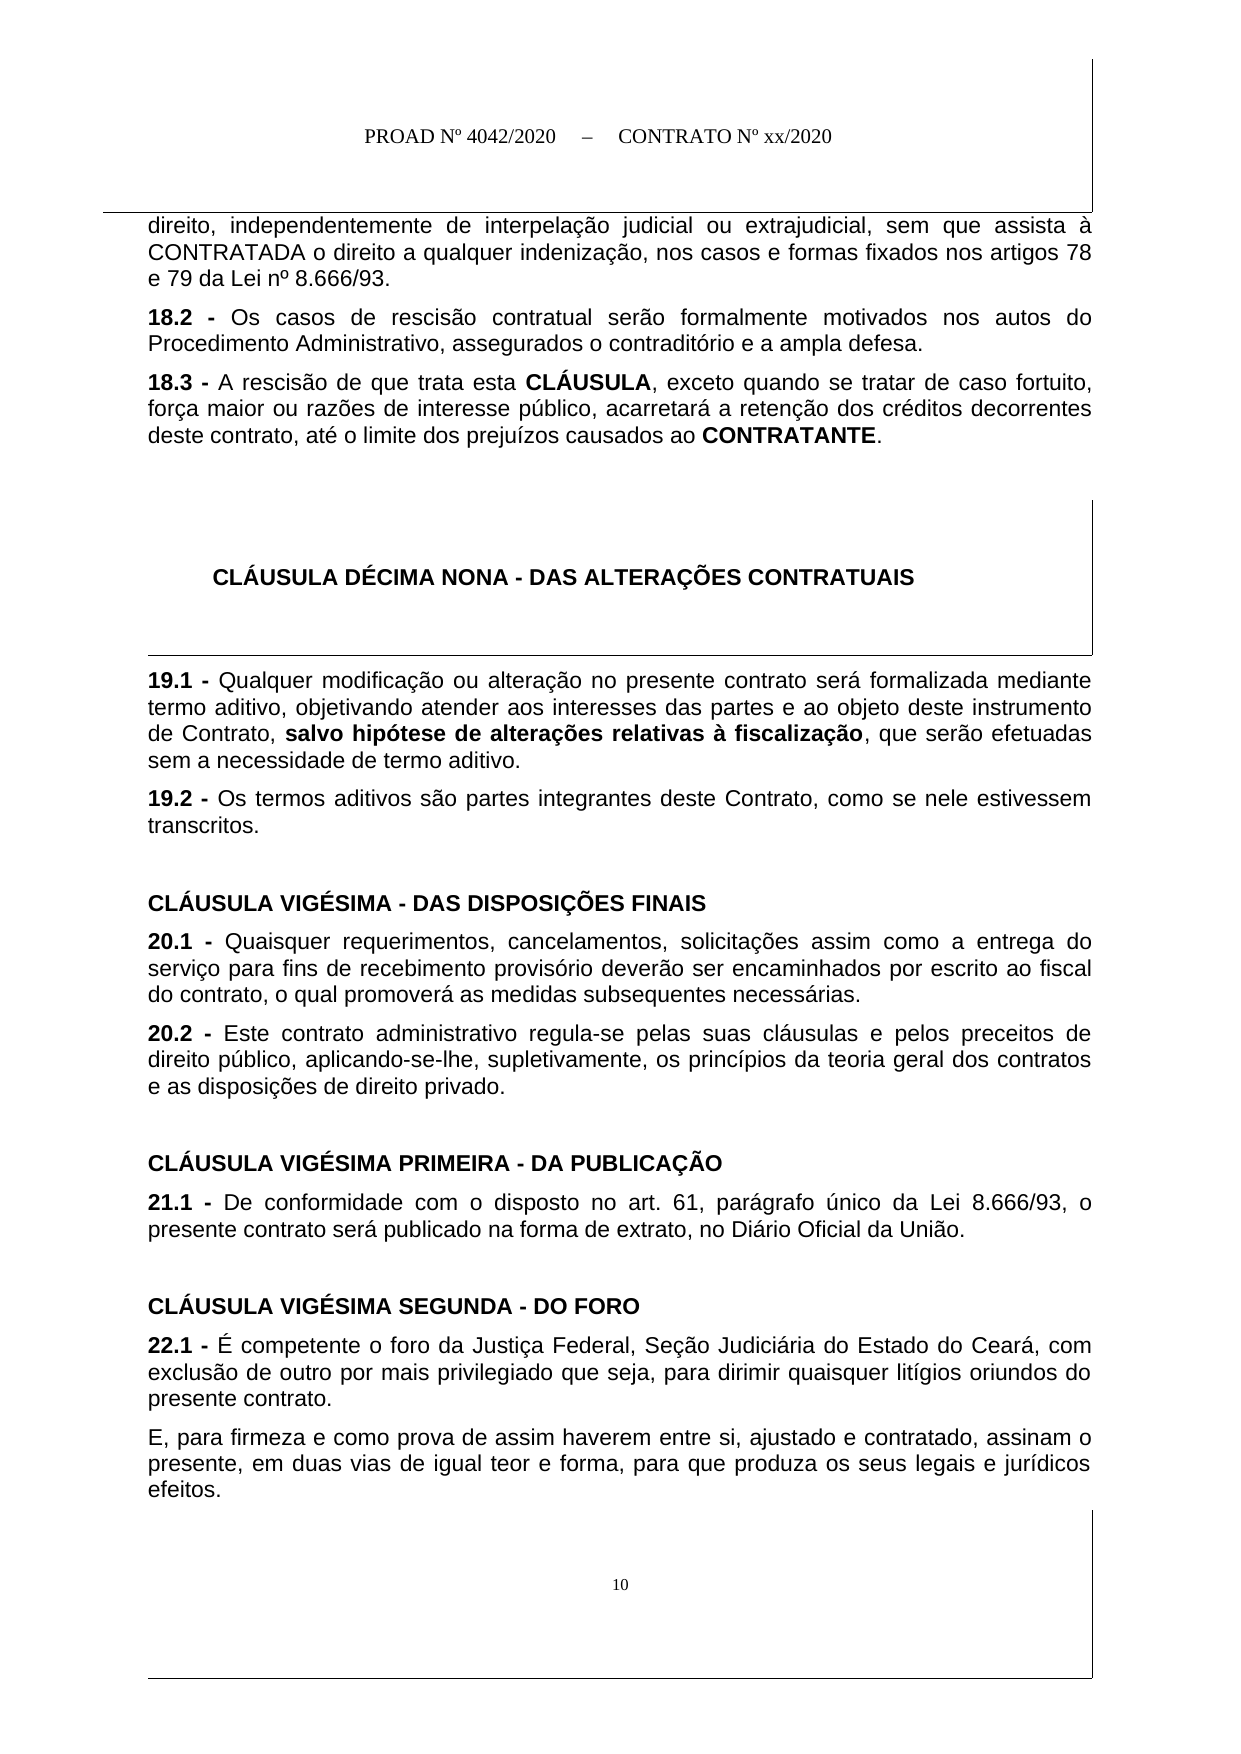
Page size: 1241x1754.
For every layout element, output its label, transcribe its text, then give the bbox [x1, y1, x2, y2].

text CLÁUSULA VIGÉSIMA - DAS DISPOSIÇÕES FINAIS [148, 889, 1092, 916]
text 18.2 - Os casos de rescisão contratual serão formalmente motivados nos autos do Procedimento Administrativo, assegurados o contraditório e a ampla defesa. [148, 304, 1092, 357]
text 19.1 - Qualquer modificação ou alteração no presente contrato será formalizada mediante termo aditivo, objetivando atender aos interesses das partes e ao objeto deste instrumento de Contrato, salvo hipótese de alterações relativas à fiscalização, que serão efetuadas sem a necessidade de termo aditivo. [148, 667, 1092, 773]
text direito, independentemente de interpelação judicial ou extrajudicial, sem que assista à CONTRATADA o direito a qualquer indenização, nos casos e formas fixados nos artigos 78 e 79 da Lei nº 8.666/93. [148, 212, 1092, 291]
text 19.2 - Os termos aditivos são partes integrantes deste Contrato, como se nele estivessem transcritos. [148, 785, 1092, 838]
text 20.2 - Este contrato administrativo regula-se pelas suas cláusulas e pelos preceitos de direito público, aplicando-se-lhe, supletivamente, os princípios da teoria geral dos contratos e as disposições de direito privado. [148, 1020, 1092, 1099]
text CLÁUSULA DÉCIMA NONA - DAS ALTERAÇÕES CONTRATUAIS [148, 499, 1092, 655]
text CLÁUSULA VIGÉSIMA PRIMEIRA - DA PUBLICAÇÃO [148, 1150, 1092, 1177]
text 22.1 - É competente o foro da Justiça Federal, Seção Judiciária do Estado do Ceará, com exclusão de outro por mais privilegiado que seja, para dirimir quaisquer litígios oriundos do presente contrato. [148, 1332, 1092, 1411]
text E, para firmeza e como prova de assim haverem entre si, ajustado e contratado, assinam o presente, em duas vias de igual teor e forma, para que produza os seus legais e jurídicos efeitos. [148, 1424, 1092, 1503]
text CLÁUSULA VIGÉSIMA SEGUNDA - DO FORO [148, 1293, 1092, 1319]
text 18.3 - A rescisão de que trata esta CLÁUSULA, exceto quando se tratar de caso fortuito, força maior ou razões de interesse público, acarretará a retenção dos créditos decorrentes deste contrato, até o limite dos prejuízos causados ao CONTRATANTE. [148, 369, 1092, 448]
text 21.1 - De conformidade com o disposto no art. 61, parágrafo único da Lei 8.666/93, o presente contrato será publicado na forma de extrato, no Diário Oficial da União. [148, 1189, 1092, 1242]
text 20.1 - Quaisquer requerimentos, cancelamentos, solicitações assim como a entrega do serviço para fins de recebimento provisório deverão ser encaminhados por escrito ao fiscal do contrato, o qual promoverá as medidas subsequentes necessárias. [148, 928, 1092, 1007]
